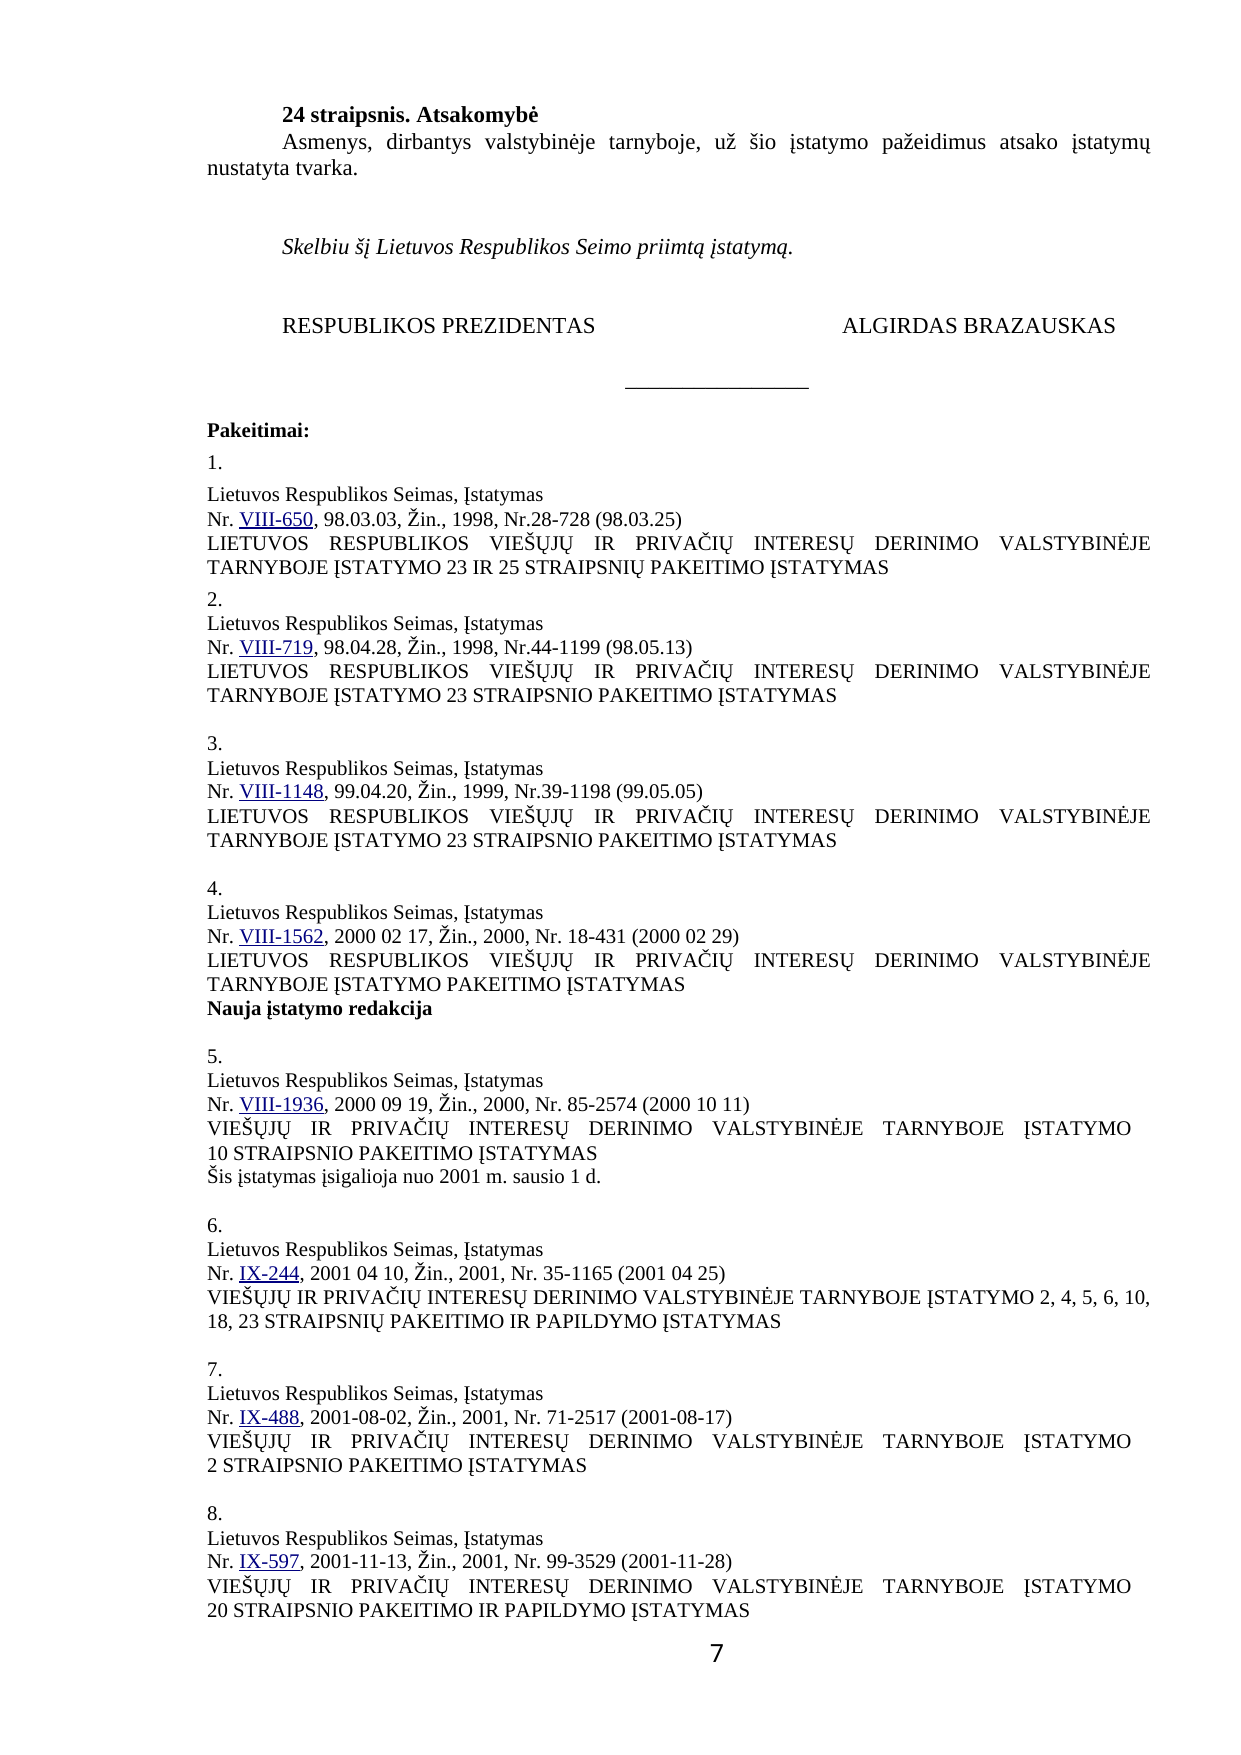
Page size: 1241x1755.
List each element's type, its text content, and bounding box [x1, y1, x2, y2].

text Nauja įstatymo redakcija [207, 996, 1152, 1020]
text VIEŠŲJŲ IR PRIVAČIŲ INTERESŲ DERINIMO VALSTYBINĖJE TARNYBOJE ĮSTATYMO 10 STRAIPSNIO PAKEITIMO ĮSTATYMAS [207, 1116, 1152, 1164]
text VIEŠŲJŲ IR PRIVAČIŲ INTERESŲ DERINIMO VALSTYBINĖJE TARNYBOJE ĮSTATYMO 20 STRAIPSNIO PAKEITIMO IR PAPILDYMO ĮSTATYMAS [207, 1573, 1152, 1622]
text Nr. VIII-1562, 2000 02 17, Žin., 2000, Nr. 18-431 (2000 02 29) [207, 924, 1152, 948]
text Lietuvos Respublikos Seimas, Įstatymas [207, 1525, 1152, 1549]
text Lietuvos Respublikos Seimas, Įstatymas [207, 900, 1152, 924]
text LIETUVOS RESPUBLIKOS VIEŠŲJŲ IR PRIVAČIŲ INTERESŲ DERINIMO VALSTYBINĖJE TARNYBOJE ĮSTATYMO PAKEITIMO ĮSTATYMAS [207, 948, 1152, 996]
text Asmenys, dirbantys valstybinėje tarnyboje, už šio įstatymo pažeidimus atsako įstatymų nustatyta tvarka. [207, 128, 1152, 180]
text 8. [207, 1501, 1152, 1525]
text 1. [207, 450, 1152, 474]
text LIETUVOS RESPUBLIKOS VIEŠŲJŲ IR PRIVAČIŲ INTERESŲ DERINIMO VALSTYBINĖJE TARNYBOJE ĮSTATYMO 23 STRAIPSNIO PAKEITIMO ĮSTATYMAS [207, 803, 1152, 852]
text Nr. IX-597, 2001-11-13, Žin., 2001, Nr. 99-3529 (2001-11-28) [207, 1549, 1152, 1573]
text 3. [207, 731, 1152, 755]
text Nr. IX-488, 2001-08-02, Žin., 2001, Nr. 71-2517 (2001-08-17) [207, 1405, 1152, 1429]
text LIETUVOS RESPUBLIKOS VIEŠŲJŲ IR PRIVAČIŲ INTERESŲ DERINIMO VALSTYBINĖJE TARNYBOJE ĮSTATYMO 23 IR 25 STRAIPSNIŲ PAKEITIMO ĮSTATYMAS [207, 531, 1152, 579]
text Lietuvos Respublikos Seimas, Įstatymas [207, 1068, 1152, 1092]
text RESPUBLIKOS PREZIDENTAS ALGIRDAS BRAZAUSKAS [207, 312, 1152, 338]
text Nr. VIII-1148, 99.04.20, Žin., 1999, Nr.39-1198 (99.05.05) [207, 779, 1152, 803]
text 7. [207, 1357, 1152, 1381]
text Pakeitimai: [207, 418, 1152, 442]
text ________________ [207, 365, 1152, 391]
text 2. [207, 587, 1152, 611]
text Lietuvos Respublikos Seimas, Įstatymas [207, 1237, 1152, 1261]
text Nr. IX-244, 2001 04 10, Žin., 2001, Nr. 35-1165 (2001 04 25) [207, 1261, 1152, 1285]
text Lietuvos Respublikos Seimas, Įstatymas [207, 611, 1152, 635]
text 24 straipsnis. Atsakomybė [207, 101, 1152, 128]
text LIETUVOS RESPUBLIKOS VIEŠŲJŲ IR PRIVAČIŲ INTERESŲ DERINIMO VALSTYBINĖJE TARNYBOJE ĮSTATYMO 23 STRAIPSNIO PAKEITIMO ĮSTATYMAS [207, 659, 1152, 707]
text Nr. VIII-719, 98.04.28, Žin., 1998, Nr.44-1199 (98.05.13) [207, 635, 1152, 659]
text Skelbiu šį Lietuvos Respublikos Seimo priimtą įstatymą. [207, 233, 1152, 259]
text VIEŠŲJŲ IR PRIVAČIŲ INTERESŲ DERINIMO VALSTYBINĖJE TARNYBOJE ĮSTATYMO 2 STRAIPSNIO PAKEITIMO ĮSTATYMAS [207, 1429, 1152, 1477]
text Nr. VIII-650, 98.03.03, Žin., 1998, Nr.28-728 (98.03.25) [207, 506, 1152, 531]
text Lietuvos Respublikos Seimas, Įstatymas [207, 755, 1152, 779]
text Lietuvos Respublikos Seimas, Įstatymas [207, 482, 1152, 506]
text Nr. VIII-1936, 2000 09 19, Žin., 2000, Nr. 85-2574 (2000 10 11) [207, 1092, 1152, 1116]
text VIEŠŲJŲ IR PRIVAČIŲ INTERESŲ DERINIMO VALSTYBINĖJE TARNYBOJE ĮSTATYMO 2, 4, 5, 6, 10, 18, 23 STRAIPSNIŲ PAKEITIMO IR PAPILDYMO ĮSTATYMAS [207, 1285, 1152, 1333]
text 6. [207, 1213, 1152, 1237]
text 5. [207, 1044, 1152, 1068]
text Šis įstatymas įsigalioja nuo 2001 m. sausio 1 d. [207, 1164, 1152, 1188]
text 4. [207, 876, 1152, 900]
text Lietuvos Respublikos Seimas, Įstatymas [207, 1381, 1152, 1405]
